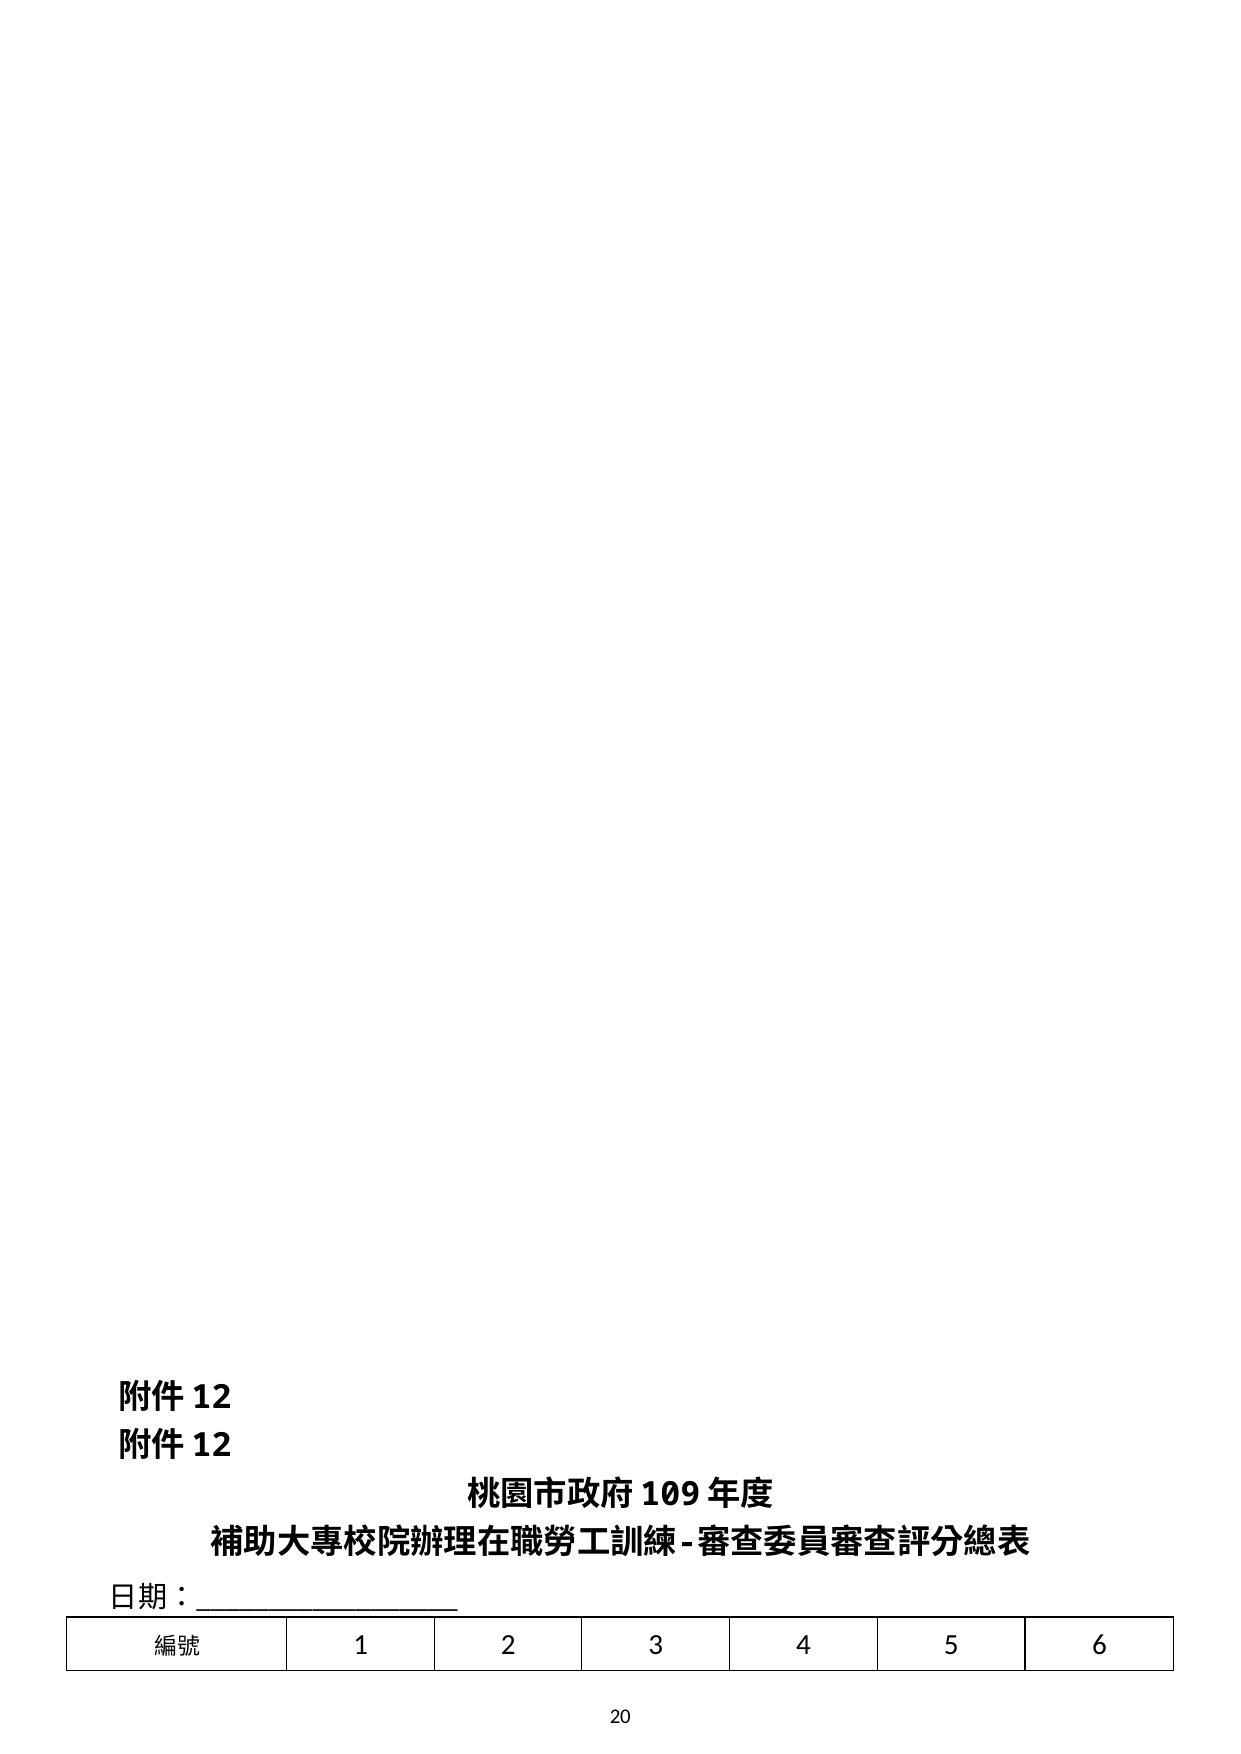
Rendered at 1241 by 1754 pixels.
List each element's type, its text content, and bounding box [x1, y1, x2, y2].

table_header 3 [582, 1618, 729, 1670]
text 桃園市政府109年度 [118, 1466, 1122, 1515]
text 補助大專校院辦理在職勞工訓練-審查委員審查評分總表 [118, 1515, 1122, 1563]
table_header 4 [730, 1618, 877, 1670]
text 附件12 [118, 1418, 1122, 1466]
table_header 5 [878, 1618, 1024, 1670]
table_header 6 [1026, 1618, 1173, 1670]
text 日期：__________________ [109, 1574, 1122, 1616]
table_header 1 [287, 1618, 434, 1670]
table_header 2 [435, 1618, 581, 1670]
table_header 編號 [67, 1618, 286, 1670]
text 附件12 [118, 1369, 1122, 1418]
